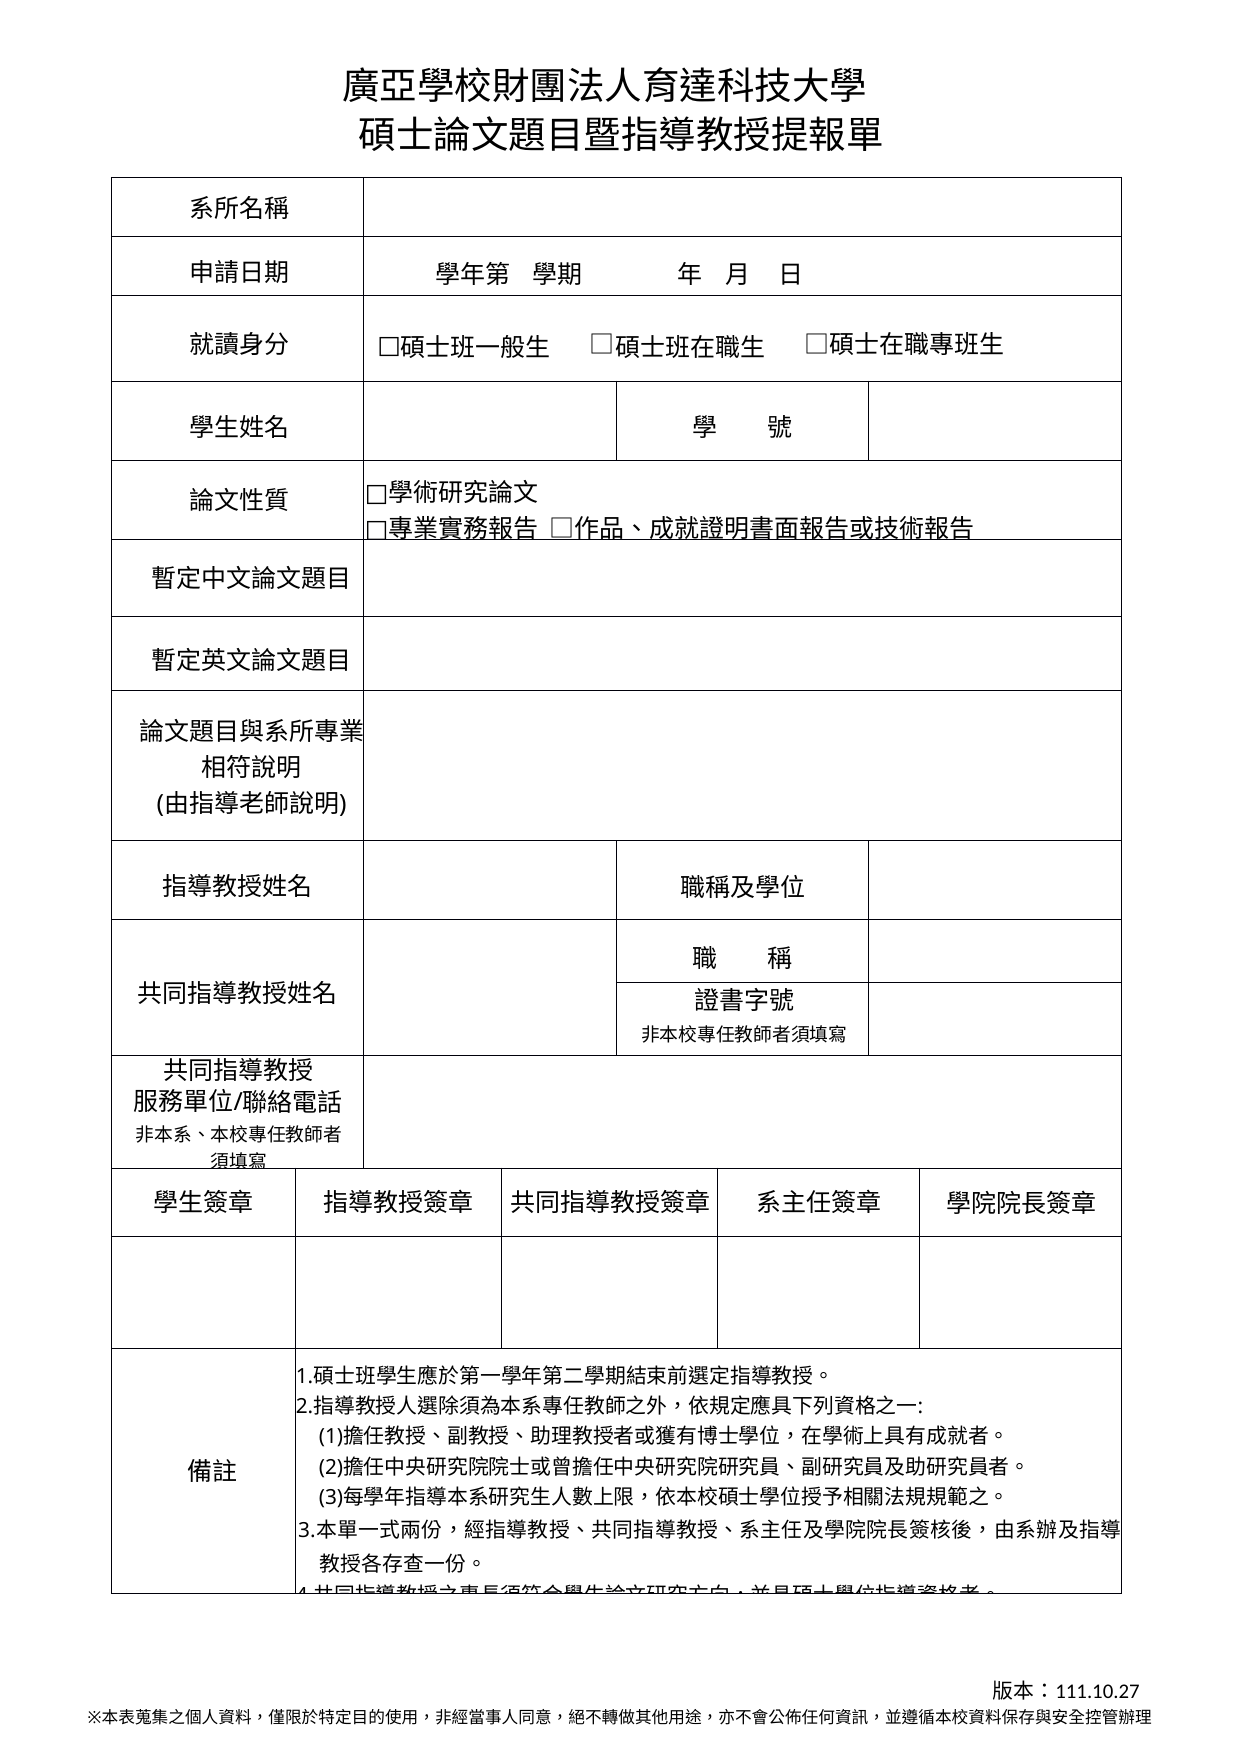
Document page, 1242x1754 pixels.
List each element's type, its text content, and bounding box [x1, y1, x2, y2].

table_cell 證書字號 非本校專任教師者須填寫 [617, 983, 868, 1055]
table_cell [364, 841, 616, 919]
table_cell 學生簽章 [112, 1169, 295, 1236]
table_cell 學生姓名 [112, 382, 363, 460]
table_cell 論文題目與系所專業相符說明 (由指導老師說明) [112, 691, 363, 840]
table_cell 指導教授簽章 [296, 1169, 501, 1236]
table_cell 共同指導教授姓名 [112, 920, 363, 1055]
table_cell [920, 1237, 1121, 1348]
table_cell [364, 382, 616, 460]
table_cell 暫定中文論文題目 [112, 540, 363, 616]
table_cell 共同指導教授 服務單位/聯絡電話 非本系、本校專任教師者須填寫 [112, 1056, 363, 1167]
table_cell 論文性質 [112, 461, 363, 538]
table_cell [112, 1237, 295, 1348]
table_cell 1.碩士班學生應於第一學年第二學期結束前選定指導教授。 2.指導教授人選除須為本系專任教師之外，依規定應具下列資格之一: (1)擔任教授、副教授、助理教授者或獲有博士學位，在學術上具有成就者。 (2)擔任中央研究院院士或曾擔任中央研究院研究員、副研究員及助研究員者。 (3)每學年指導本系研究生人數上限，依本校碩士學位授予相關法規規範之。 3.本單一式兩份，經指導教授、共同指導教授、系主任及學院院長簽核後，由系辦及指導教授各存查一份。 4.共同指導教授之專長須符合學生論文研究方向，並具碩士學位指導資格者。 [296, 1349, 1121, 1593]
table_header [364, 178, 1121, 236]
table_cell [364, 1056, 1121, 1167]
table_header 系所名稱 [112, 178, 363, 236]
table_cell 職稱及學位 [617, 841, 868, 919]
table_cell 系主任簽章 [718, 1169, 919, 1236]
table_cell 職 稱 [617, 920, 868, 982]
table_cell 暫定英文論文題目 [112, 617, 363, 690]
table_cell 就讀身分 [112, 296, 363, 381]
table_cell □學術研究論文 □專業實務報告 □作品、成就證明書面報告或技術報告 [364, 461, 1121, 538]
table_cell 學 號 [617, 382, 868, 460]
table_cell [869, 841, 1121, 919]
table_cell 申請日期 [112, 237, 363, 295]
table_cell □碩士班一般生 □碩士班在職生 □碩士在職專班生 [364, 296, 1121, 381]
text 碩士論文題目暨指導教授提報單 [102, 106, 1139, 156]
table_cell 共同指導教授簽章 [502, 1169, 717, 1236]
table_cell [296, 1237, 501, 1348]
table_cell 學院院長簽章 [920, 1169, 1121, 1236]
table_cell [364, 617, 1121, 690]
table_cell [364, 920, 616, 1055]
table_cell [502, 1237, 717, 1348]
text 廣亞學校財團法人育達科技大學 [117, 59, 1092, 106]
table_cell 備註 [112, 1349, 295, 1593]
table_cell [364, 691, 1121, 840]
table_cell 指導教授姓名 [112, 841, 363, 919]
table_cell [869, 382, 1121, 460]
table_cell [869, 920, 1121, 982]
table_cell 學年第 學期 年 月 日 [364, 237, 1121, 295]
table_cell [718, 1237, 919, 1348]
table_cell [869, 983, 1121, 1055]
table_cell [364, 540, 1121, 616]
